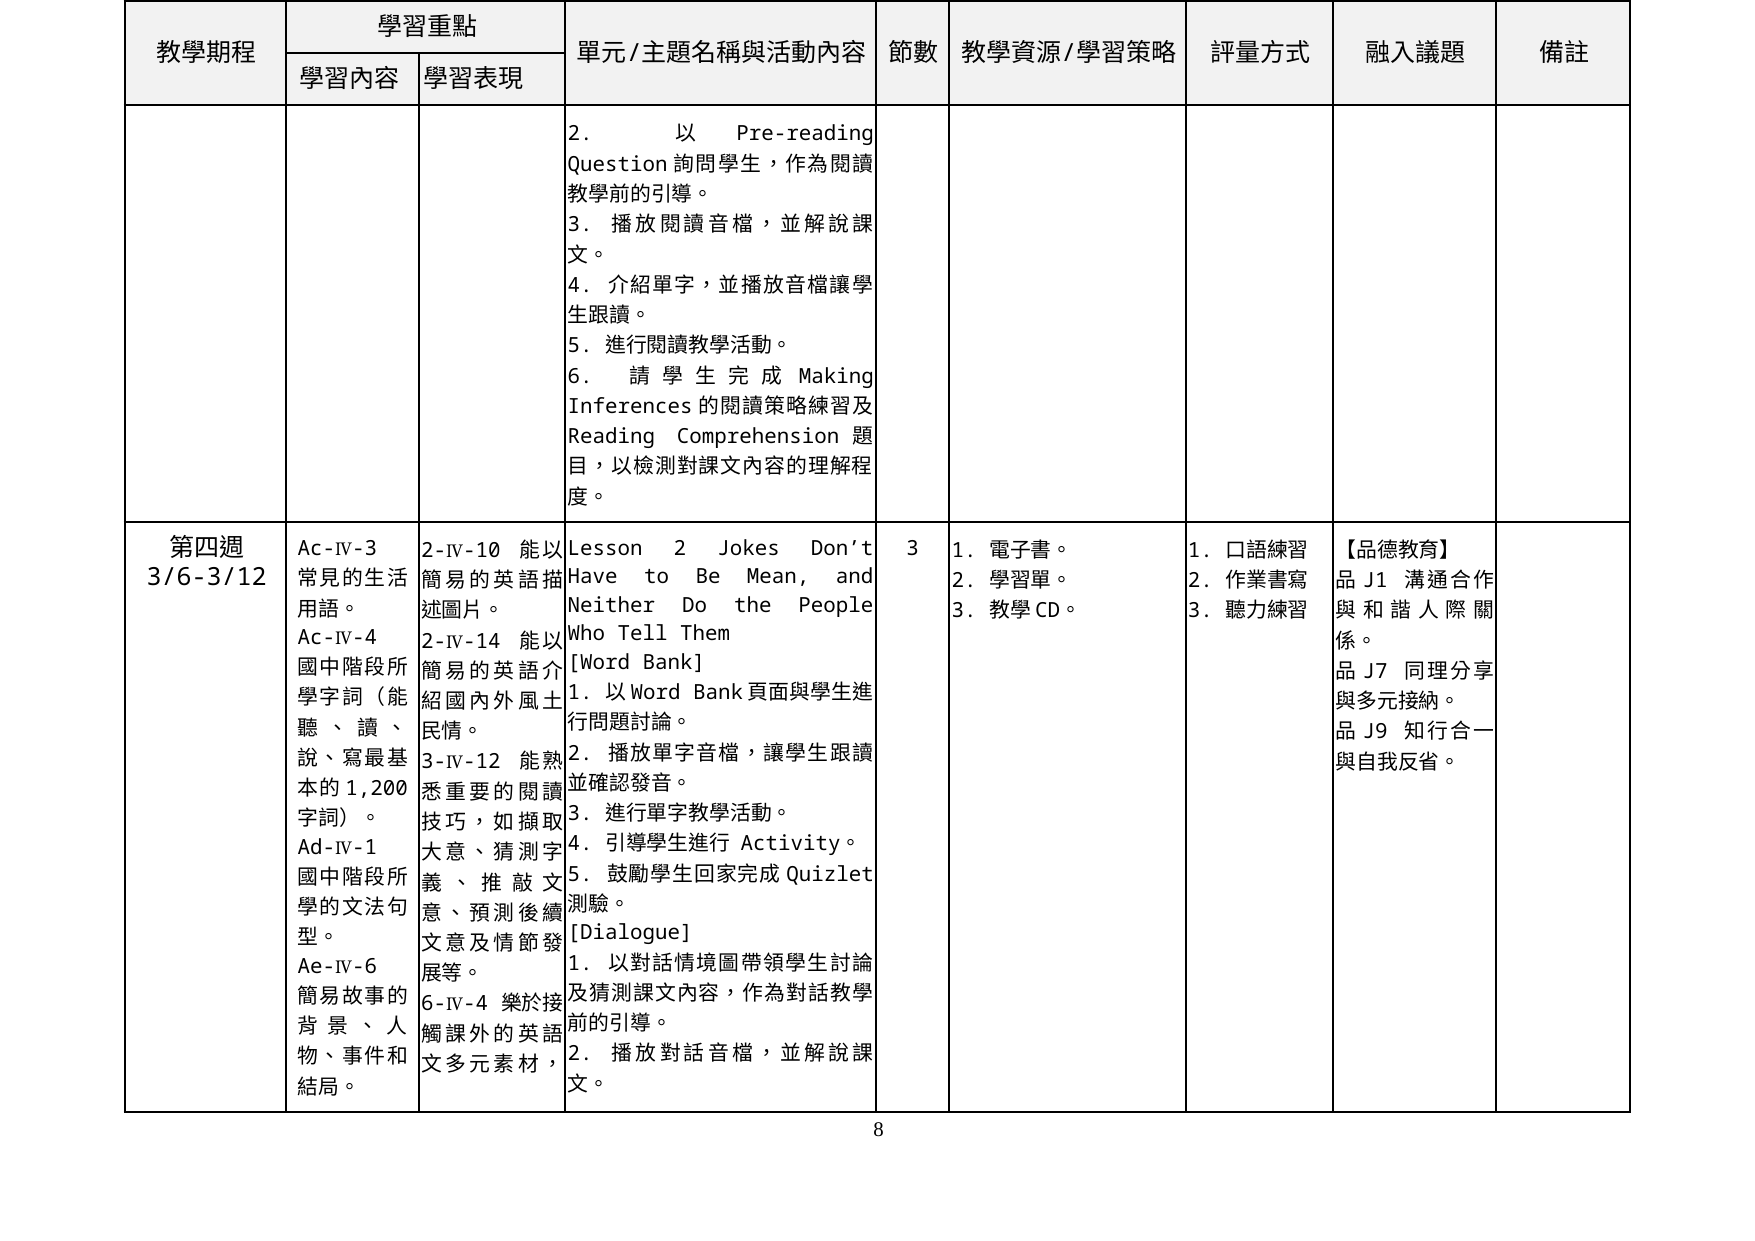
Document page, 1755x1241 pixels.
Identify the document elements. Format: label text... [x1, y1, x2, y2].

table_header 教學資源/學習策略 [950, 2, 1185, 104]
table_cell [420, 106, 564, 521]
table_cell Ac-Ⅳ-3 常見的生活用語。 Ac-Ⅳ-4 國中階段所學字詞（能聽、讀、說、寫最基本的1,200字詞）。 Ad-Ⅳ-1 國中階段所學的文法句型。 Ae-Ⅳ-6 簡易故事的背景、人物、事件和結局。 [287, 523, 418, 1111]
table_header 融入議題 [1334, 2, 1495, 104]
table_cell [877, 106, 948, 521]
table_cell [1497, 106, 1629, 521]
table_cell 學習內容 [287, 54, 418, 104]
table_header 教學期程 [126, 2, 285, 104]
table_cell [1334, 106, 1495, 521]
table_cell [1187, 106, 1332, 521]
table_cell [950, 106, 1185, 521]
table_cell 2-Ⅳ-10 能以簡易的英語描述圖片。 2-Ⅳ-14 能以簡易的英語介紹國內外風土民情。 3-Ⅳ-12 能熟悉重要的閱讀技巧，如擷取大意、猜測字義、推敲文意、預測後續文意及情節發展等。 6-Ⅳ-4 樂於接觸課外的英語文多元素材， [420, 523, 564, 1111]
table_header 單元/主題名稱與活動內容 [566, 2, 875, 104]
table_header 學習重點 [287, 2, 564, 52]
table_header 節數 [877, 2, 948, 104]
table_cell [126, 106, 285, 521]
table_cell 3 [877, 523, 948, 1111]
table_header 備註 [1497, 2, 1629, 104]
table_cell 學習表現 [420, 54, 564, 104]
table_cell [1497, 523, 1629, 1111]
table_cell 第四週 3/6-3/12 [126, 523, 285, 1111]
table_cell 1. 電子書。 2. 學習單。 3. 教學CD。 [950, 523, 1185, 1111]
table_cell 【品德教育】 品J1 溝通合作與和諧人際關係。 品J7 同理分享與多元接納。 品J9 知行合一與自我反省。 [1334, 523, 1495, 1111]
table_cell Lesson 2 Jokes Don’t Have to Be Mean, and Neither Do the People Who Tell Them [Word Bank] 1. 以Word Bank頁面與學生進行問題討論。 2. 播放單字音檔，讓學生跟讀並確認發音。 3. 進行單字教學活動。 4. 引導學生進行 Activity。 5. 鼓勵學生回家完成Quizlet測驗。 [Dialogue] 1. 以對話情境圖帶領學生討論及猜測課文內容，作為對話教學前的引導。 2. 播放對話音檔，並解說課文。 [566, 523, 875, 1111]
table_cell 2. 以Pre-reading Question詢問學生，作為閱讀教學前的引導。 3. 播放閱讀音檔，並解說課文。 4. 介紹單字，並播放音檔讓學生跟讀。 5. 進行閱讀教學活動。 6. 請學生完成Making Inferences的閱讀策略練習及Reading Comprehension題目，以檢測對課文內容的理解程度。 [566, 106, 875, 521]
table_cell [287, 106, 418, 521]
table_cell 1. 口語練習 2. 作業書寫 3. 聽力練習 [1187, 523, 1332, 1111]
table_header 評量方式 [1187, 2, 1332, 104]
